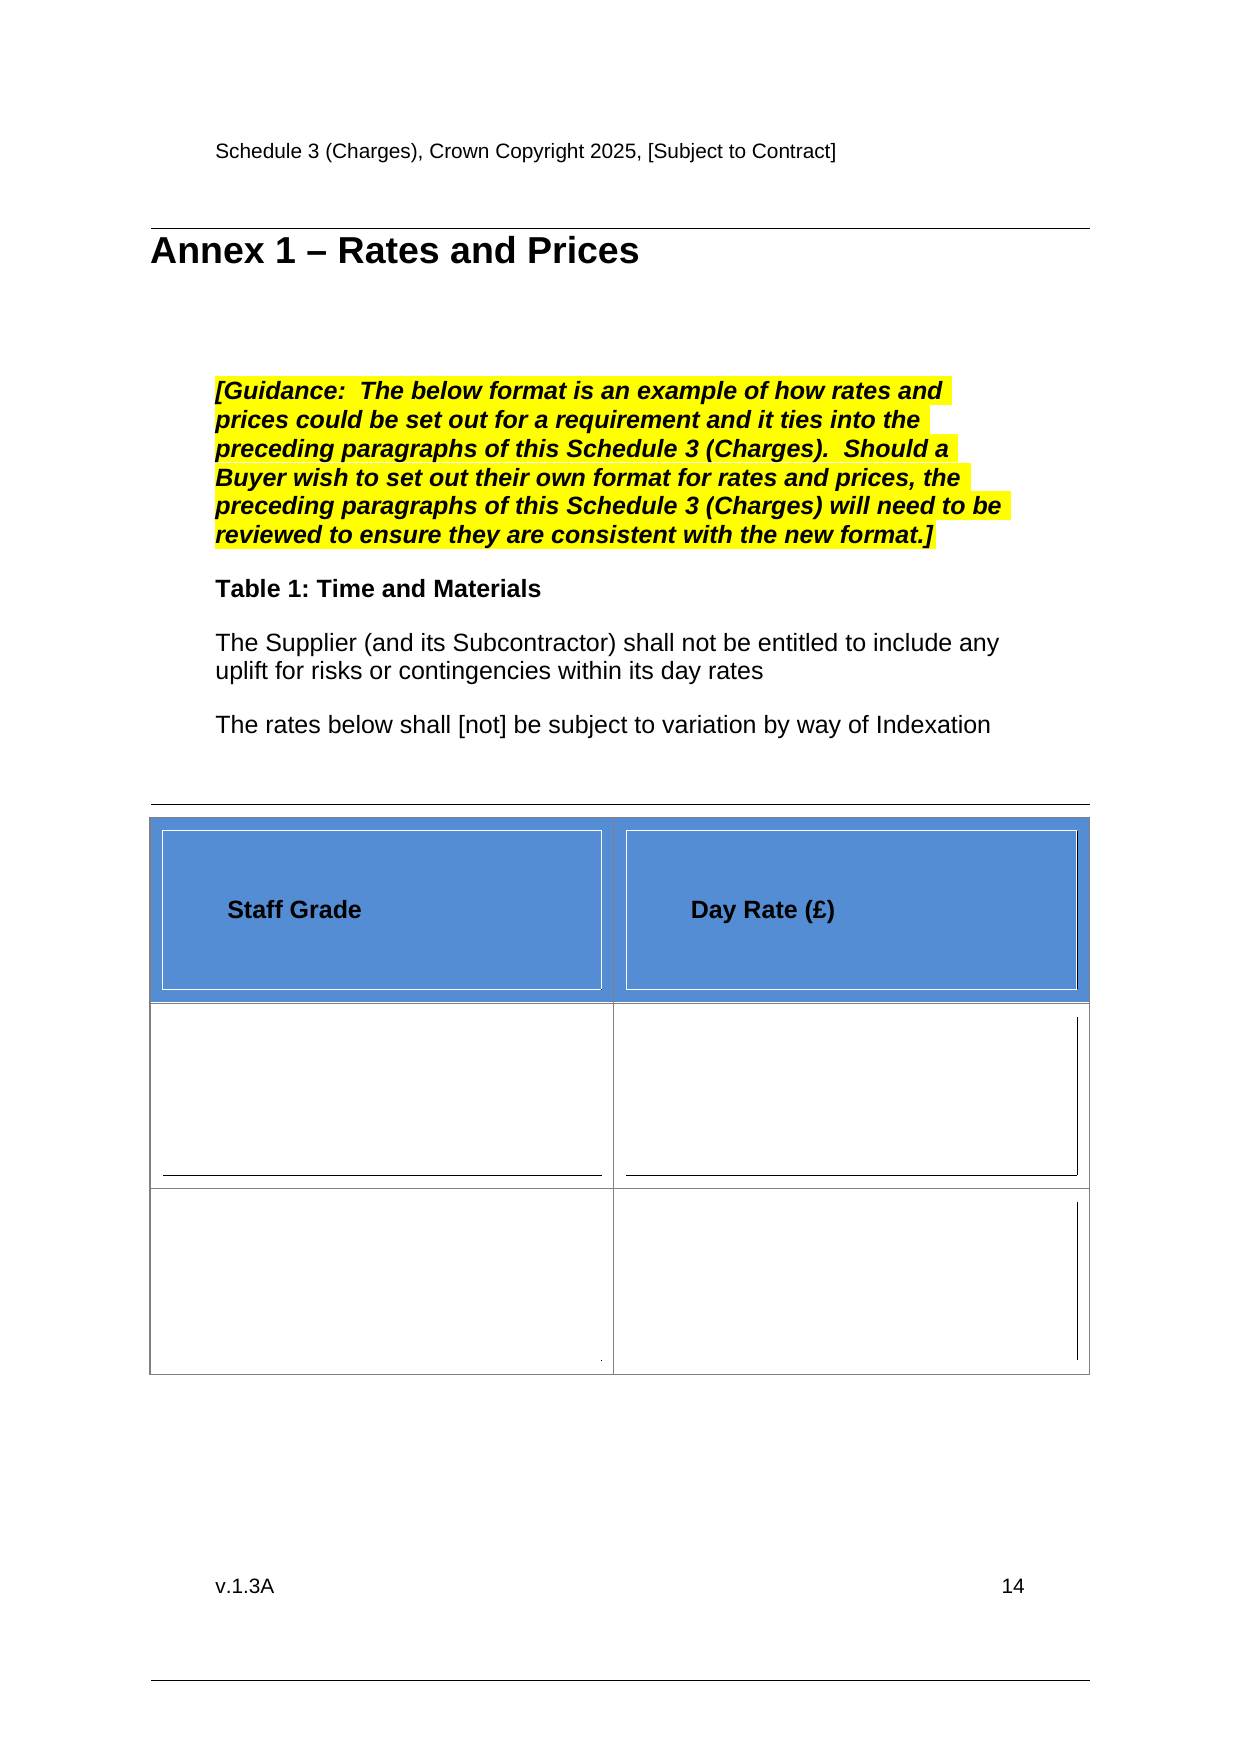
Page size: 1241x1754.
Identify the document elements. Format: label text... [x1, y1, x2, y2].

table_cell [614, 1004, 1089, 1188]
text Annex 1 – Rates and Prices [150, 228, 1090, 271]
table_cell [614, 1189, 1089, 1373]
text The Supplier (and its Subcontractor) shall not be entitled to include any uplift for risks or contingencies within its day rates [151, 562, 1089, 645]
table_header Staff Grade [151, 818, 613, 1002]
table_cell [151, 1004, 613, 1188]
text The rates below shall [not] be subject to variation by way of Indexation [151, 645, 1089, 803]
table_header Day Rate (£) [614, 818, 1089, 1002]
text Table 1: Time and Materials [151, 509, 1089, 562]
table_cell [151, 1189, 613, 1373]
text [Guidance: The below format is an example of how rates and prices could be set out for a requirement and it ties into the preceding paragraphs of this Schedule 3 (Charges). Should a Buyer wish to set out their own format for rates and prices, the preceding paragraphs of this Schedule 3 (Charges) will need to be reviewed to ensure they are consistent with the new format.] [151, 312, 1089, 509]
